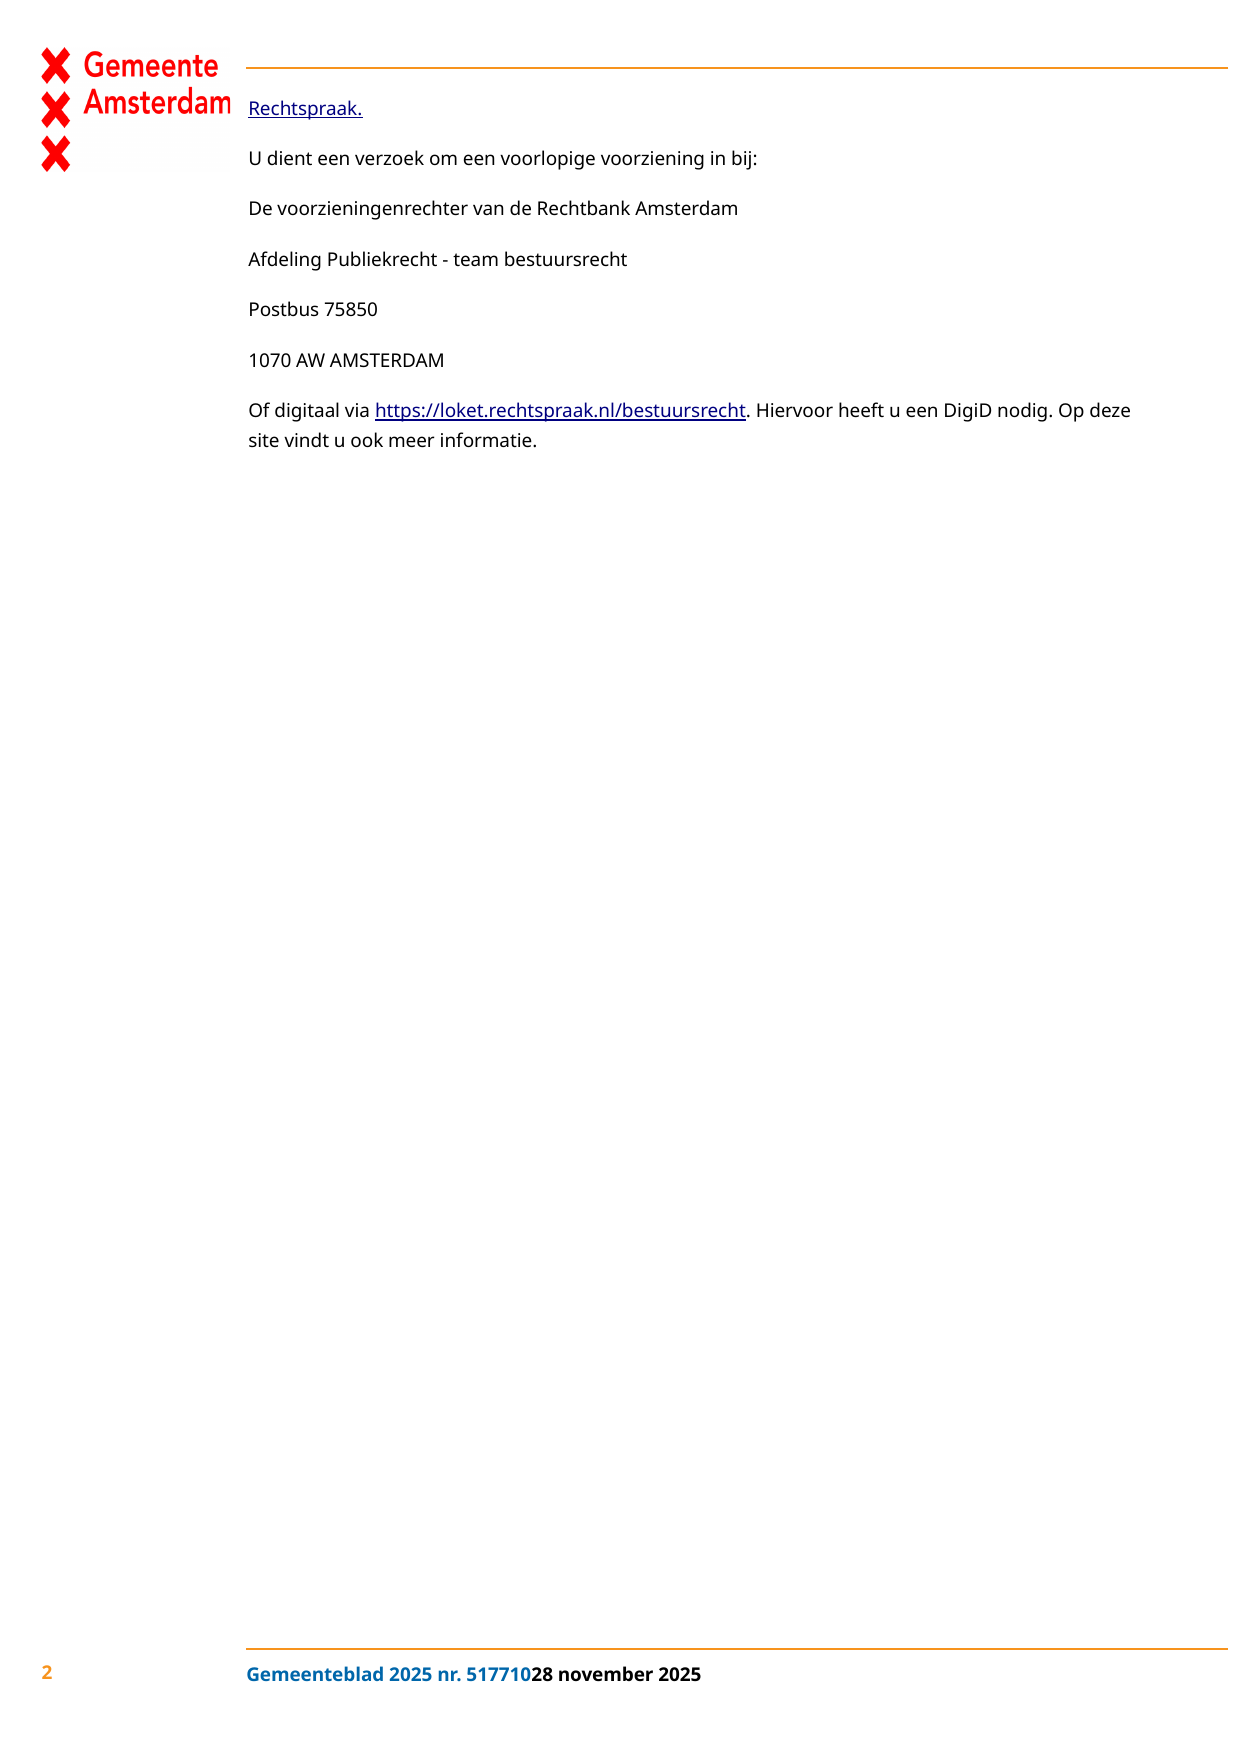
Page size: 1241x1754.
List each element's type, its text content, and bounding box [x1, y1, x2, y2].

text De voorzieningenrechter van de Rechtbank Amsterdam [248, 196, 1152, 221]
picture [41, 47, 231, 172]
text Rechtspraak. [248, 95, 1152, 121]
text Of digitaal via https://loket.rechtspraak.nl/bestuursrecht. Hiervoor heeft u een DigiD nodig. Op deze site vindt u ook meer informatie. [248, 397, 1152, 453]
text U dient een verzoek om een voorlopige voorziening in bij: [248, 145, 1152, 171]
text 1070 AW AMSTERDAM [248, 347, 1152, 373]
text Afdeling Publiekrecht - team bestuursrecht [248, 246, 1152, 272]
text Postbus 75850 [248, 296, 1152, 322]
